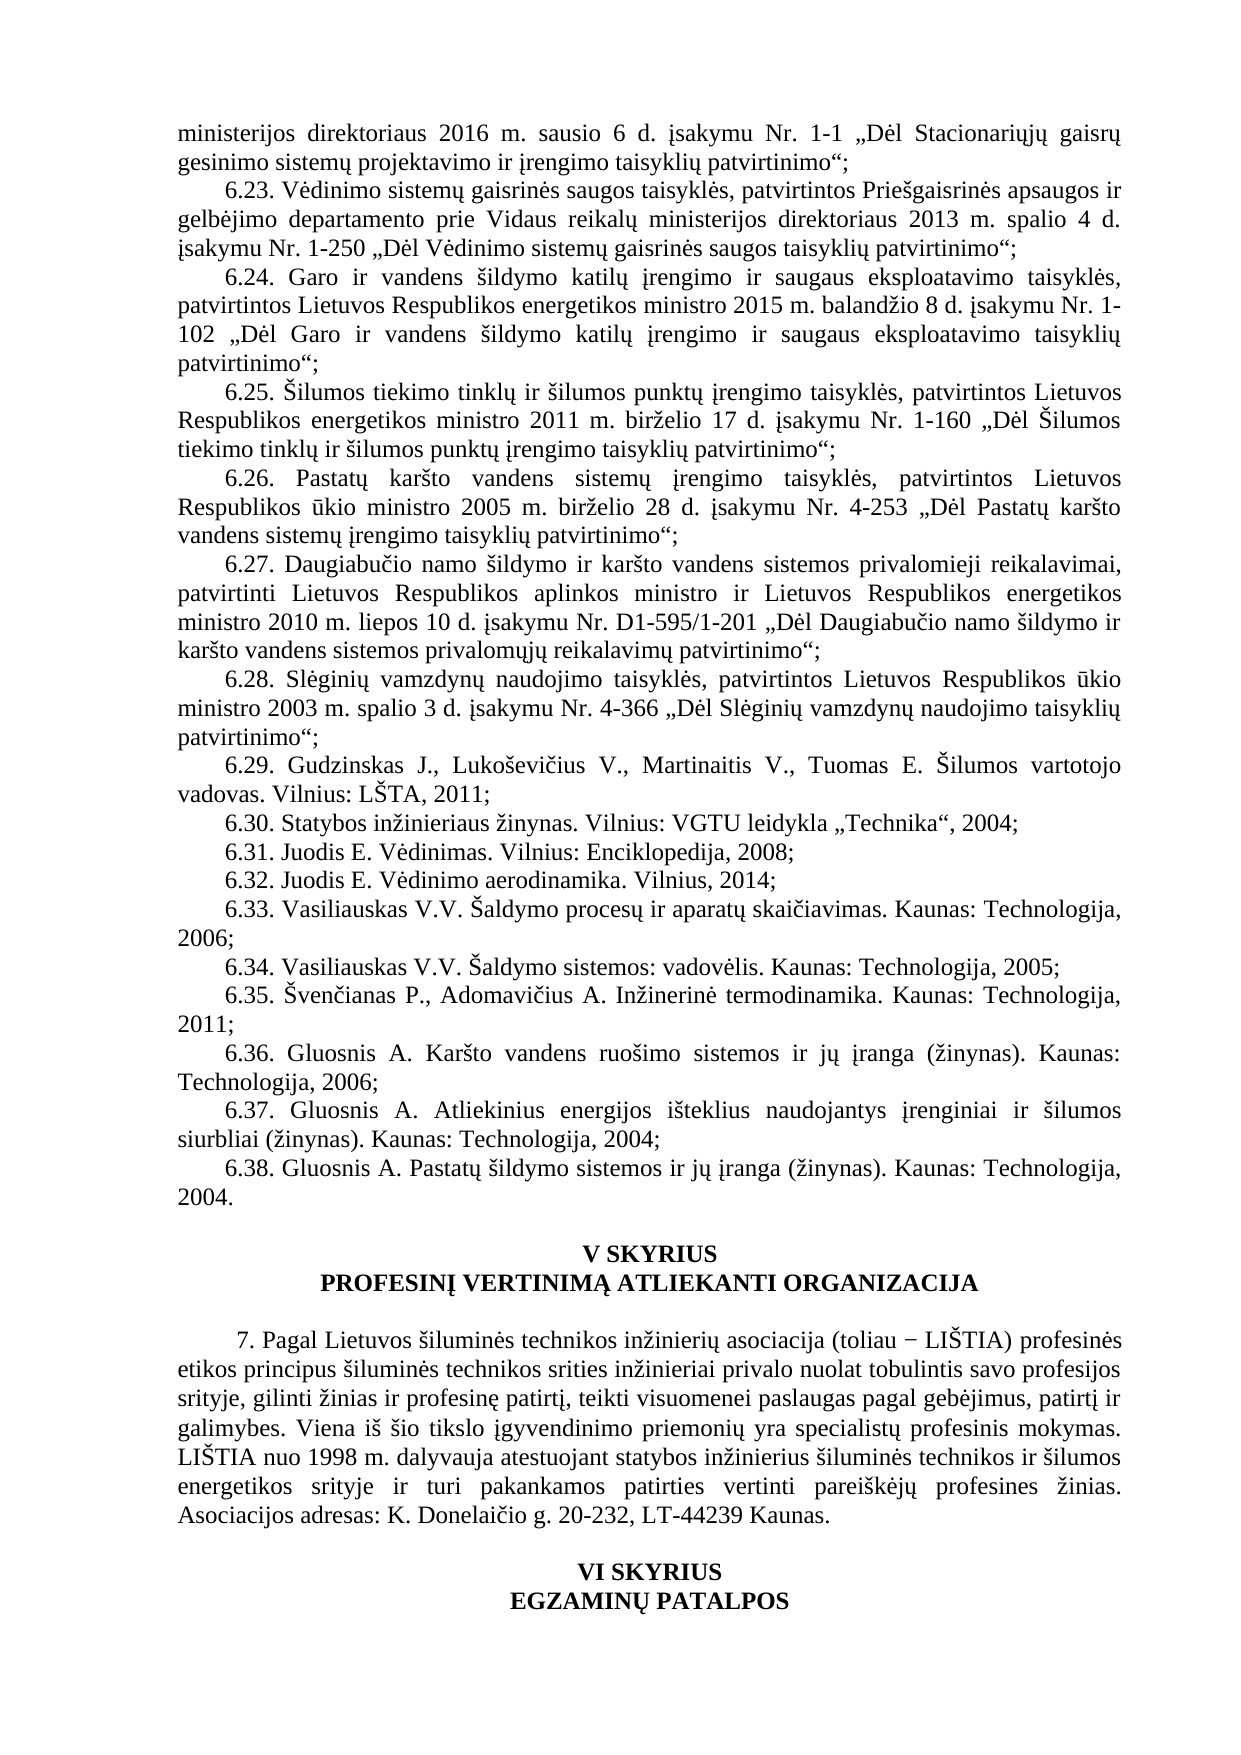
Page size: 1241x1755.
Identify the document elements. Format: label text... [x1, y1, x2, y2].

text 6.38. Gluosnis A. Pastatų šildymo sistemos ir jų įranga (žinynas). Kaunas: Technologija, 2004. [177, 1153, 1122, 1211]
text 6.28. Slėginių vamzdynų naudojimo taisyklės, patvirtintos Lietuvos Respublikos ūkio ministro 2003 m. spalio 3 d. įsakymu Nr. 4-366 „Dėl Slėginių vamzdynų naudojimo taisyklių patvirtinimo“; [177, 664, 1122, 751]
text 6.32. Juodis E. Vėdinimo aerodinamika. Vilnius, 2014; [177, 866, 1122, 894]
text 6.31. Juodis E. Vėdinimas. Vilnius: Enciklopedija, 2008; [177, 837, 1122, 866]
text 6.26. Pastatų karšto vandens sistemų įrengimo taisyklės, patvirtintos Lietuvos Respublikos ūkio ministro 2005 m. birželio 28 d. įsakymu Nr. 4-253 „Dėl Pastatų karšto vandens sistemų įrengimo taisyklių patvirtinimo“; [177, 463, 1122, 549]
text VI SKYRIUS [177, 1557, 1122, 1586]
text 6.30. Statybos inžinieriaus žinynas. Vilnius: VGTU leidykla „Technika“, 2004; [177, 808, 1122, 837]
text ministerijos direktoriaus 2016 m. sausio 6 d. įsakymu Nr. 1-1 „Dėl Stacionariųjų gaisrų gesinimo sistemų projektavimo ir įrengimo taisyklių patvirtinimo“; [177, 118, 1122, 176]
text V SKYRIUS [177, 1239, 1122, 1268]
text 6.35. Švenčianas P., Adomavičius A. Inžinerinė termodinamika. Kaunas: Technologija, 2011; [177, 981, 1122, 1038]
text 6.36. Gluosnis A. Karšto vandens ruošimo sistemos ir jų įranga (žinynas). Kaunas: Technologija, 2006; [177, 1038, 1122, 1096]
text PROFESINĮ VERTINIMĄ ATLIEKANTI ORGANIZACIJA [177, 1268, 1122, 1297]
text 6.29. Gudzinskas J., Lukoševičius V., Martinaitis V., Tuomas E. Šilumos vartotojo vadovas. Vilnius: LŠTA, 2011; [177, 751, 1122, 808]
text 6.25. Šilumos tiekimo tinklų ir šilumos punktų įrengimo taisyklės, patvirtintos Lietuvos Respublikos energetikos ministro 2011 m. birželio 17 d. įsakymu Nr. 1-160 „Dėl Šilumos tiekimo tinklų ir šilumos punktų įrengimo taisyklių patvirtinimo“; [177, 377, 1122, 463]
text 6.34. Vasiliauskas V.V. Šaldymo sistemos: vadovėlis. Kaunas: Technologija, 2005; [177, 952, 1122, 981]
text 6.37. Gluosnis A. Atliekinius energijos išteklius naudojantys įrenginiai ir šilumos siurbliai (žinynas). Kaunas: Technologija, 2004; [177, 1096, 1122, 1153]
text 7. Pagal Lietuvos šiluminės technikos inžinierių asociacija (toliau − LIŠTIA) profesinės etikos principus šiluminės technikos srities inžinieriai privalo nuolat tobulintis savo profesijos srityje, gilinti žinias ir profesinę patirtį, teikti visuomenei paslaugas pagal gebėjimus, patirtį ir galimybes. Viena iš šio tikslo įgyvendinimo priemonių yra specialistų profesinis mokymas. LIŠTIA nuo 1998 m. dalyvauja atestuojant statybos inžinierius šiluminės technikos ir šilumos energetikos srityje ir turi pakankamos patirties vertinti pareiškėjų profesines žinias. Asociacijos adresas: K. Donelaičio g. 20-232, LT-44239 Kaunas. [177, 1326, 1122, 1529]
text 6.27. Daugiabučio namo šildymo ir karšto vandens sistemos privalomieji reikalavimai, patvirtinti Lietuvos Respublikos aplinkos ministro ir Lietuvos Respublikos energetikos ministro 2010 m. liepos 10 d. įsakymu Nr. D1-595/1-201 „Dėl Daugiabučio namo šildymo ir karšto vandens sistemos privalomųjų reikalavimų patvirtinimo“; [177, 549, 1122, 664]
text EGZAMINŲ PATALPOS [177, 1586, 1122, 1615]
text 6.33. Vasiliauskas V.V. Šaldymo procesų ir aparatų skaičiavimas. Kaunas: Technologija, 2006; [177, 894, 1122, 952]
text 6.23. Vėdinimo sistemų gaisrinės saugos taisyklės, patvirtintos Priešgaisrinės apsaugos ir gelbėjimo departamento prie Vidaus reikalų ministerijos direktoriaus 2013 m. spalio 4 d. įsakymu Nr. 1-250 „Dėl Vėdinimo sistemų gaisrinės saugos taisyklių patvirtinimo“; [177, 176, 1122, 262]
text 6.24. Garo ir vandens šildymo katilų įrengimo ir saugaus eksploatavimo taisyklės, patvirtintos Lietuvos Respublikos energetikos ministro 2015 m. balandžio 8 d. įsakymu Nr. 1-102 „Dėl Garo ir vandens šildymo katilų įrengimo ir saugaus eksploatavimo taisyklių patvirtinimo“; [177, 262, 1122, 377]
